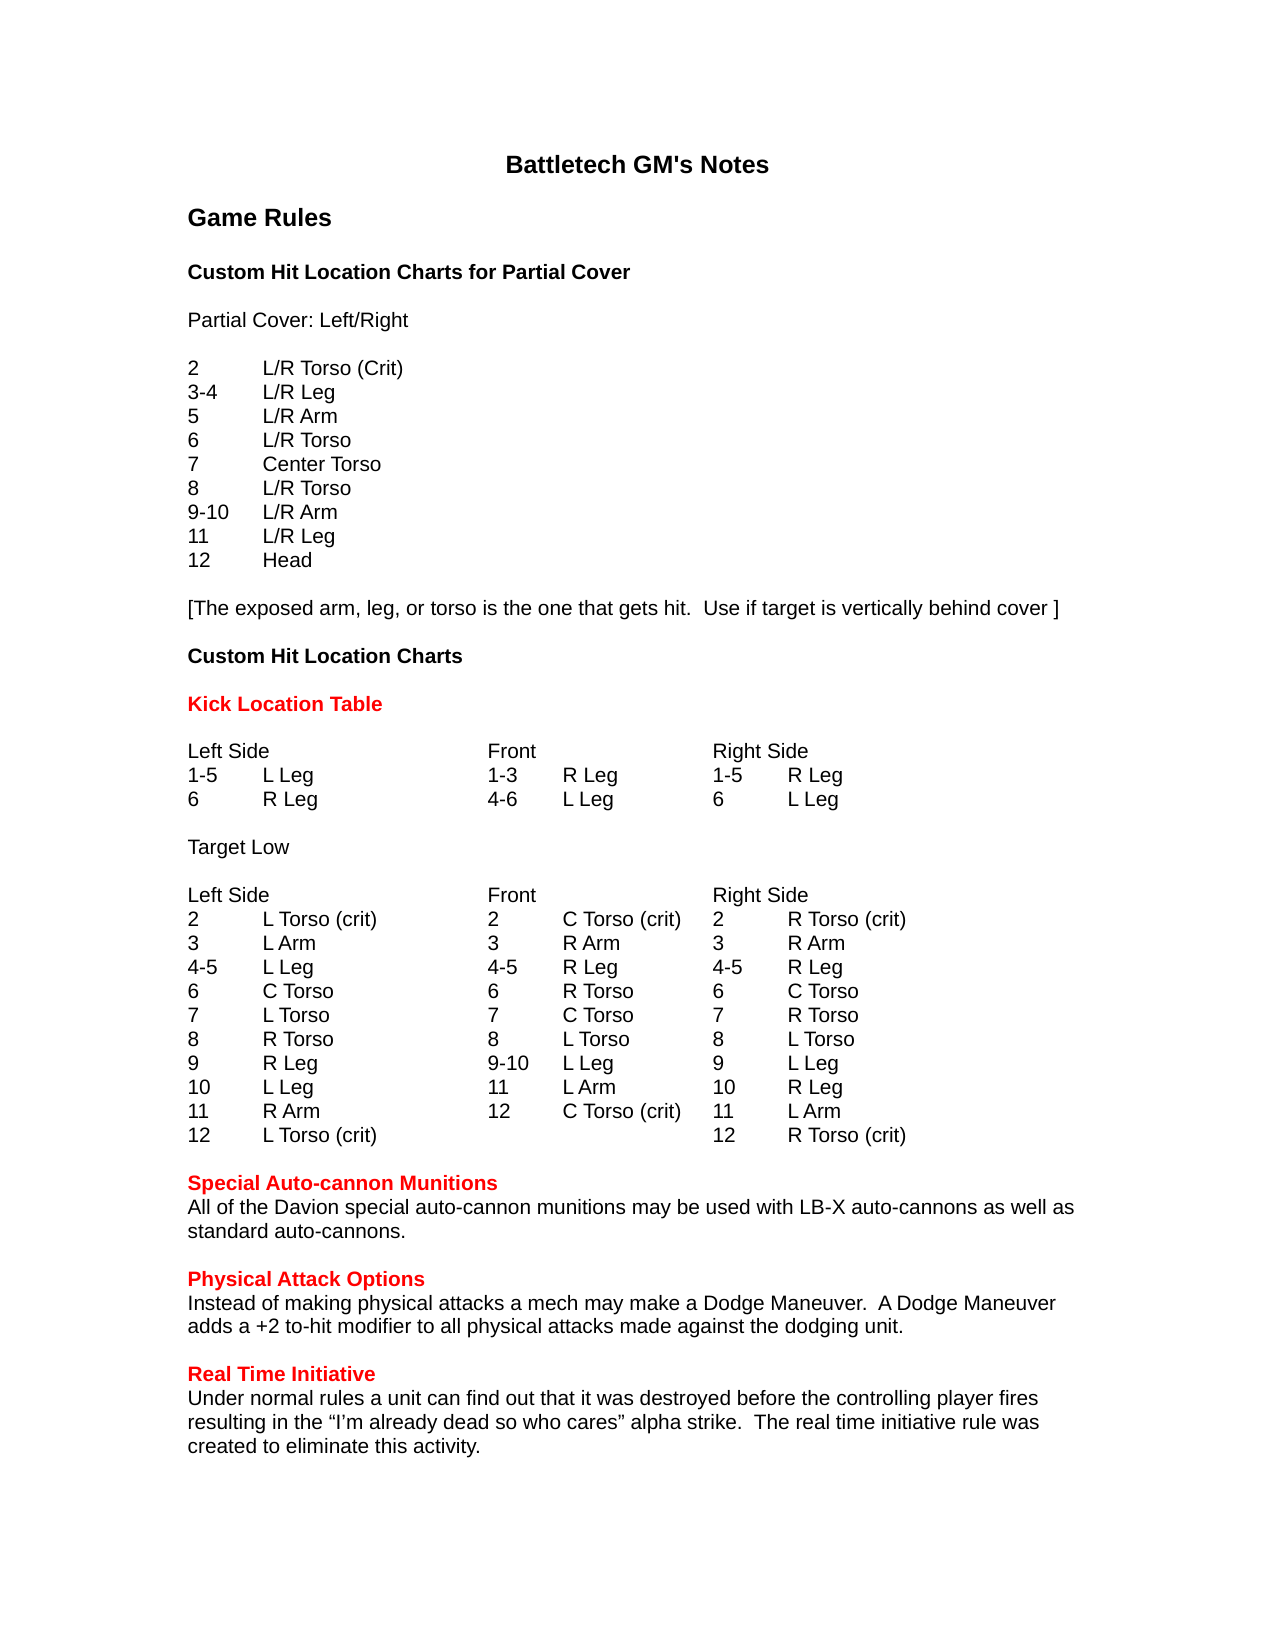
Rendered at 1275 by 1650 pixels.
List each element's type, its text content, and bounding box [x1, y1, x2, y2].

text Left Side Front Right Side [187, 883, 1087, 907]
subtitle Special Auto-cannon Munitions [187, 1171, 1087, 1194]
text 7 L Torso 7 C Torso 7 R Torso [187, 1003, 1087, 1027]
text 2 L/R Torso (Crit) [187, 356, 1087, 380]
text 2 L Torso (crit) 2 C Torso (crit) 2 R Torso (crit) [187, 907, 1087, 931]
text [The exposed arm, leg, or torso is the one that gets hit. Use if target is vertically behind cover ] [187, 596, 1087, 619]
text Instead of making physical attacks a mech may make a Dodge Maneuver. A Dodge Maneuver [187, 1290, 1087, 1314]
text 8 R Torso 8 L Torso 8 L Torso [187, 1027, 1087, 1051]
title Battletech GM's Notes [187, 150, 1087, 179]
text 12 L Torso (crit) 12 R Torso (crit) [187, 1123, 1087, 1147]
text 6 C Torso 6 R Torso 6 C Torso [187, 979, 1087, 1003]
text All of the Davion special auto-cannon munitions may be used with LB-X auto-cannons as well as standard auto-cannons. [187, 1194, 1087, 1242]
subtitle Real Time Initiative [187, 1362, 1087, 1386]
text 8 L/R Torso [187, 476, 1087, 500]
text 10 L Leg 11 L Arm 10 R Leg [187, 1075, 1087, 1099]
subtitle Game Rules [187, 203, 1087, 231]
text 4-5 L Leg 4-5 R Leg 4-5 R Leg [187, 955, 1087, 979]
text 9 R Leg 9-10 L Leg 9 L Leg [187, 1051, 1087, 1075]
text 9-10 L/R Arm [187, 500, 1087, 524]
text 1-5 L Leg 1-3 R Leg 1-5 R Leg [187, 763, 1087, 787]
text 11 L/R Leg [187, 524, 1087, 548]
text Custom Hit Location Charts for Partial Cover [187, 260, 1087, 284]
text 5 L/R Arm [187, 404, 1087, 428]
text 11 R Arm 12 C Torso (crit) 11 L Arm [187, 1099, 1087, 1123]
text Partial Cover: Left/Right [187, 308, 1087, 332]
text 6 R Leg 4-6 L Leg 6 L Leg [187, 787, 1087, 811]
text 3 L Arm 3 R Arm 3 R Arm [187, 931, 1087, 955]
text Kick Location Table [187, 691, 1087, 715]
text 12 Head [187, 548, 1087, 572]
text 3-4 L/R Leg [187, 380, 1087, 404]
text 7 Center Torso [187, 452, 1087, 476]
text adds a +2 to-hit modifier to all physical attacks made against the dodging unit. [187, 1314, 1087, 1338]
text 6 L/R Torso [187, 428, 1087, 452]
text Left Side Front Right Side [187, 739, 1087, 763]
text Under normal rules a unit can find out that it was destroyed before the controlling player fires resulting in the “I’m already dead so who cares” alpha strike. The real time initiative rule was created to eliminate this activity. [187, 1386, 1087, 1458]
text Physical Attack Options [187, 1266, 1087, 1290]
subtitle Custom Hit Location Charts [187, 643, 1087, 667]
text Target Low [187, 835, 1087, 859]
